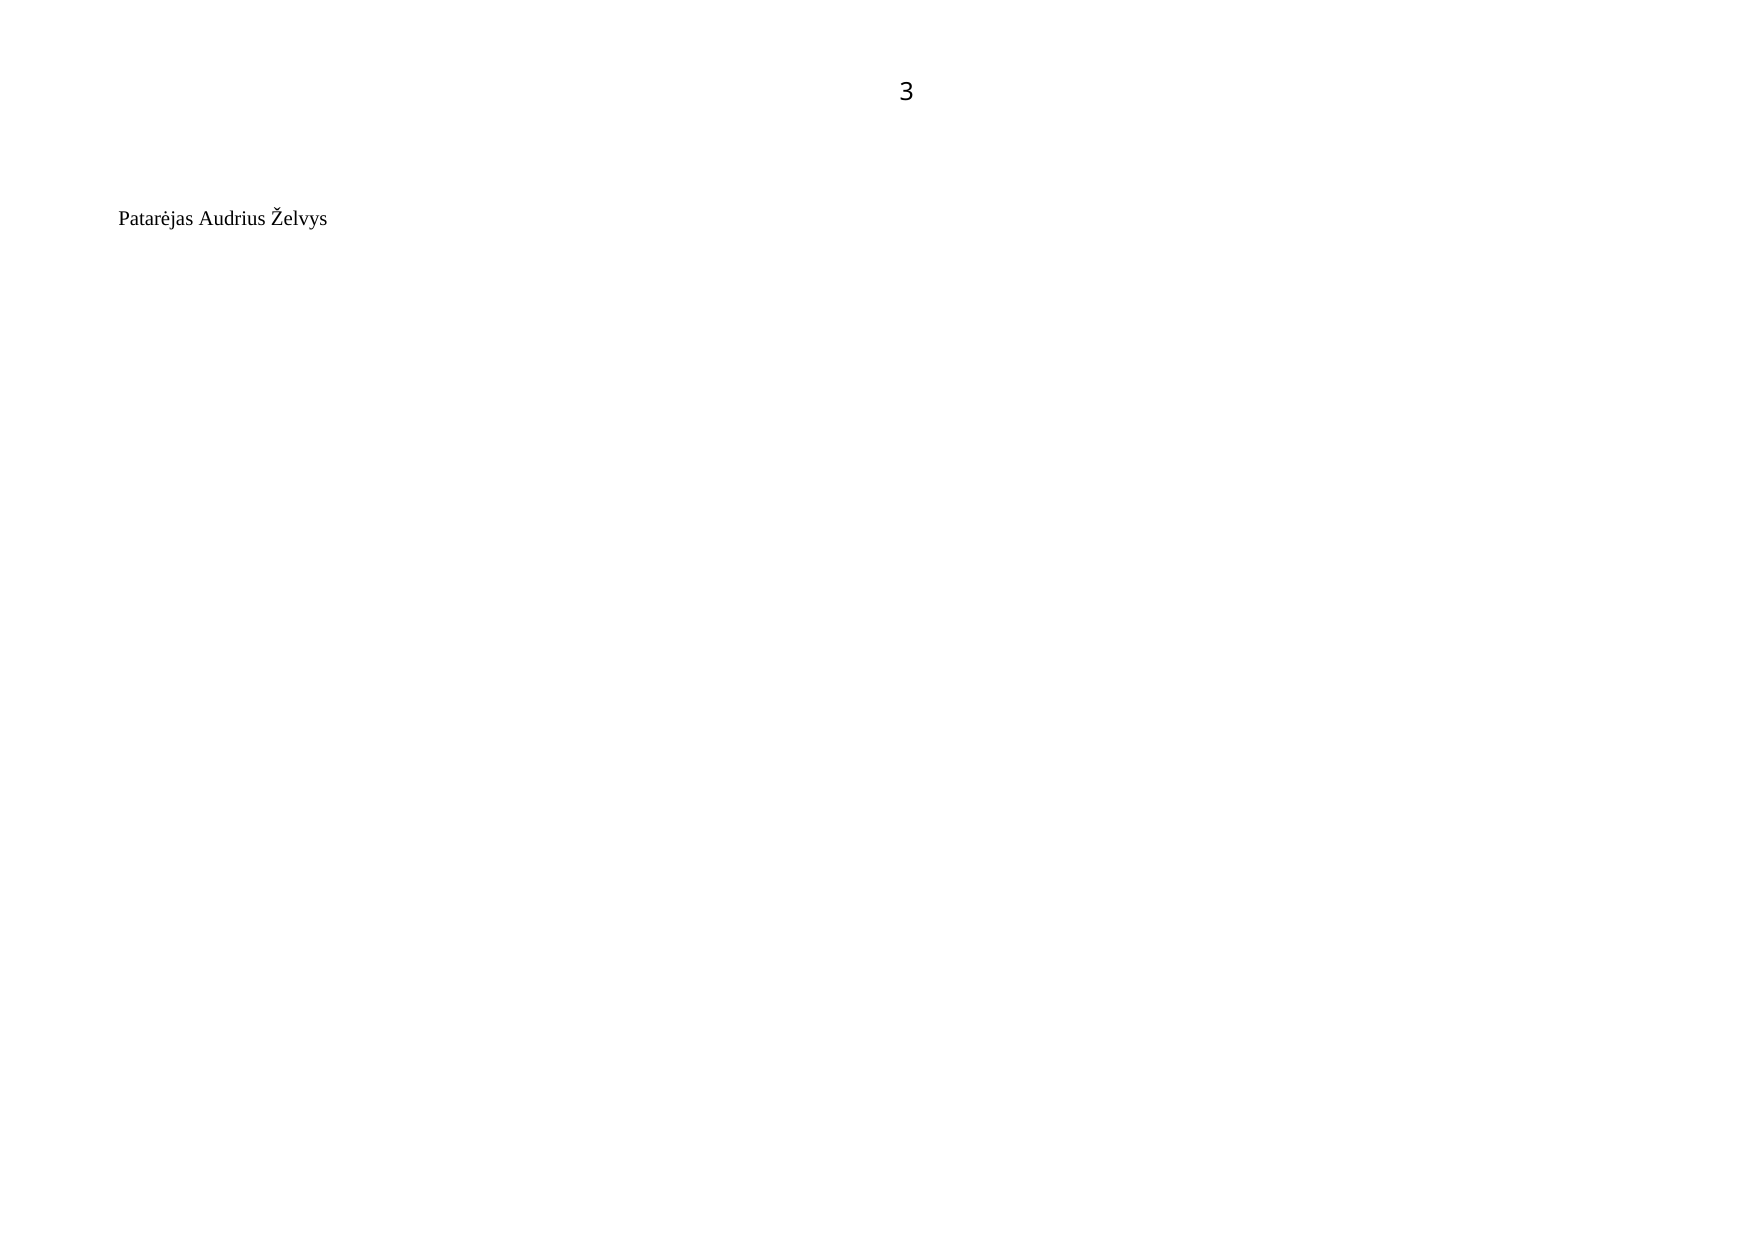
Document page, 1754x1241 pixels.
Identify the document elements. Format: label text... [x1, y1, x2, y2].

text Patarėjas Audrius Želvys [118, 206, 1695, 230]
